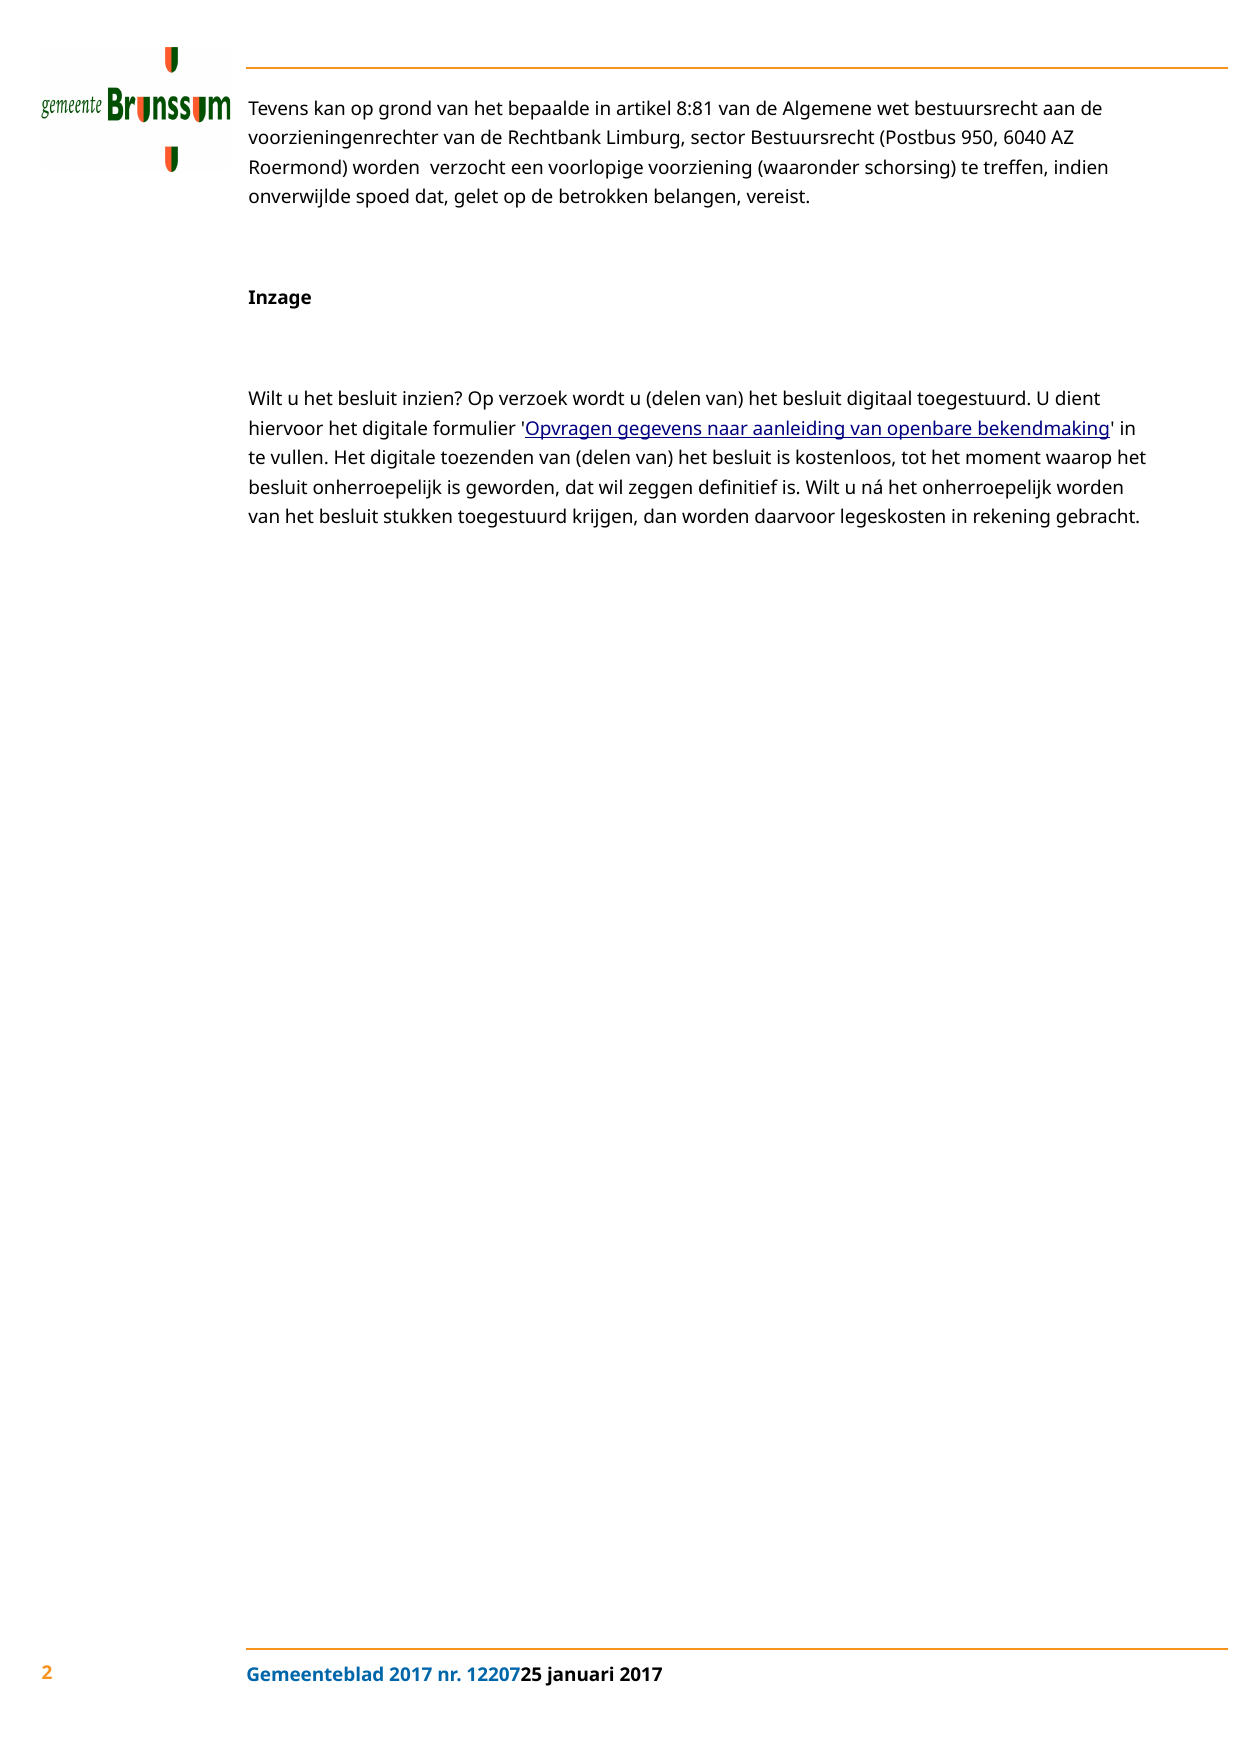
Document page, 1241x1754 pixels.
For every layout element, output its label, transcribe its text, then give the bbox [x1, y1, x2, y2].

text Tevens kan op grond van het bepaalde in artikel 8:81 van de Algemene wet bestuursrecht aan de voorzieningenrechter van de Rechtbank Limburg, sector Bestuursrecht (Postbus 950, 6040 AZ Roermond) worden verzocht een voorlopige voorziening (waaronder schorsing) te treffen, indien onverwijlde spoed dat, gelet op de betrokken belangen, vereist. [248, 95, 1152, 209]
text Inzage [248, 284, 1152, 310]
picture [41, 47, 231, 172]
text Wilt u het besluit inzien? Op verzoek wordt u (delen van) het besluit digitaal toegestuurd. U dient hiervoor het digitale formulier 'Opvragen gegevens naar aanleiding van openbare bekendmaking' in te vullen. Het digitale toezenden van (delen van) het besluit is kostenloos, tot het moment waarop het besluit onherroepelijk is geworden, dat wil zeggen definitief is. Wilt u ná het onherroepelijk worden van het besluit stukken toegestuurd krijgen, dan worden daarvoor legeskosten in rekening gebracht. [248, 385, 1152, 529]
